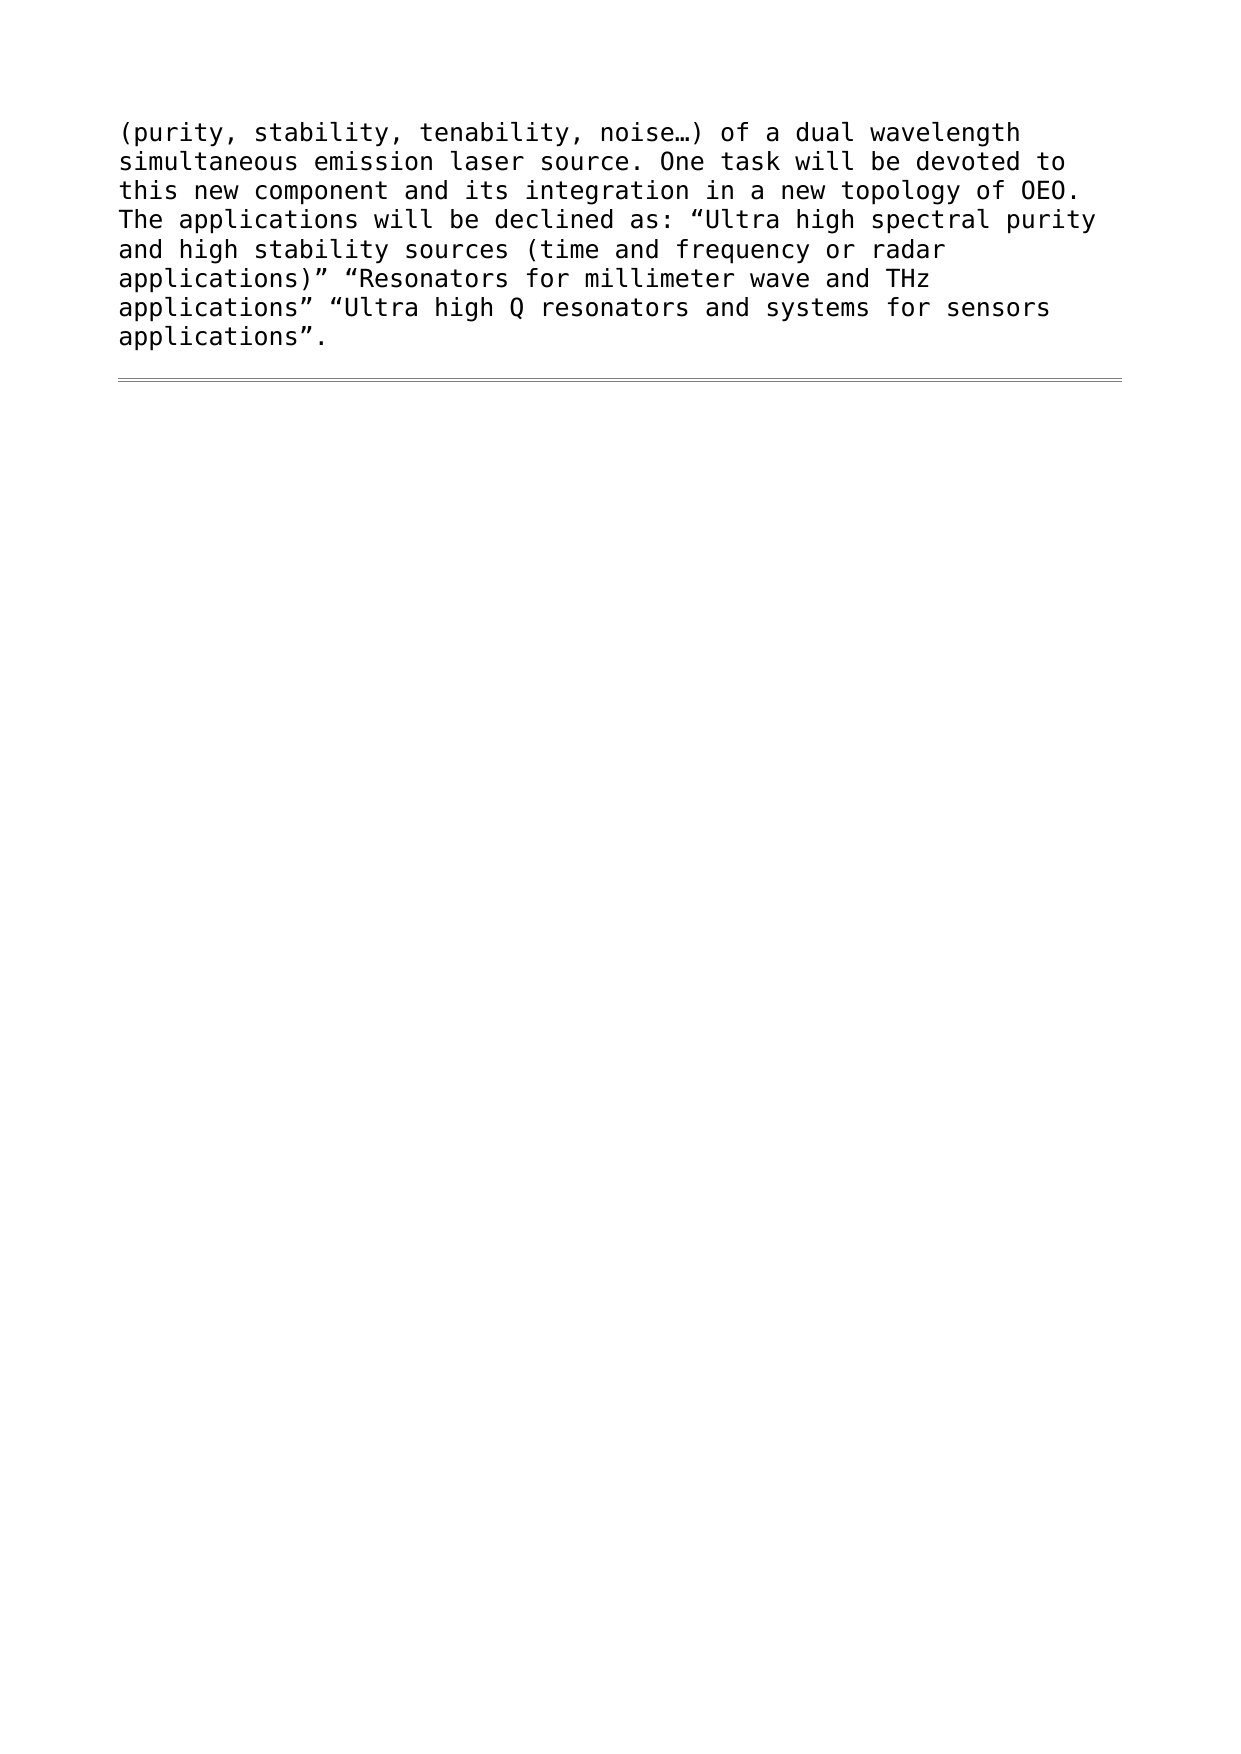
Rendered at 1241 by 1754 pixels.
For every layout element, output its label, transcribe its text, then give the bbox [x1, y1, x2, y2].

text (purity, stability, tenability, noise…) of a dual wavelength simultaneous emission laser source. One task will be devoted to this new component and its integration in a new topology of OEO. The applications will be declined as: “Ultra high spectral purity and high stability sources (time and frequency or radar applications)” “Resonators for millimeter wave and THz applications” “Ultra high Q resonators and systems for sensors applications”. [118, 118, 1122, 351]
